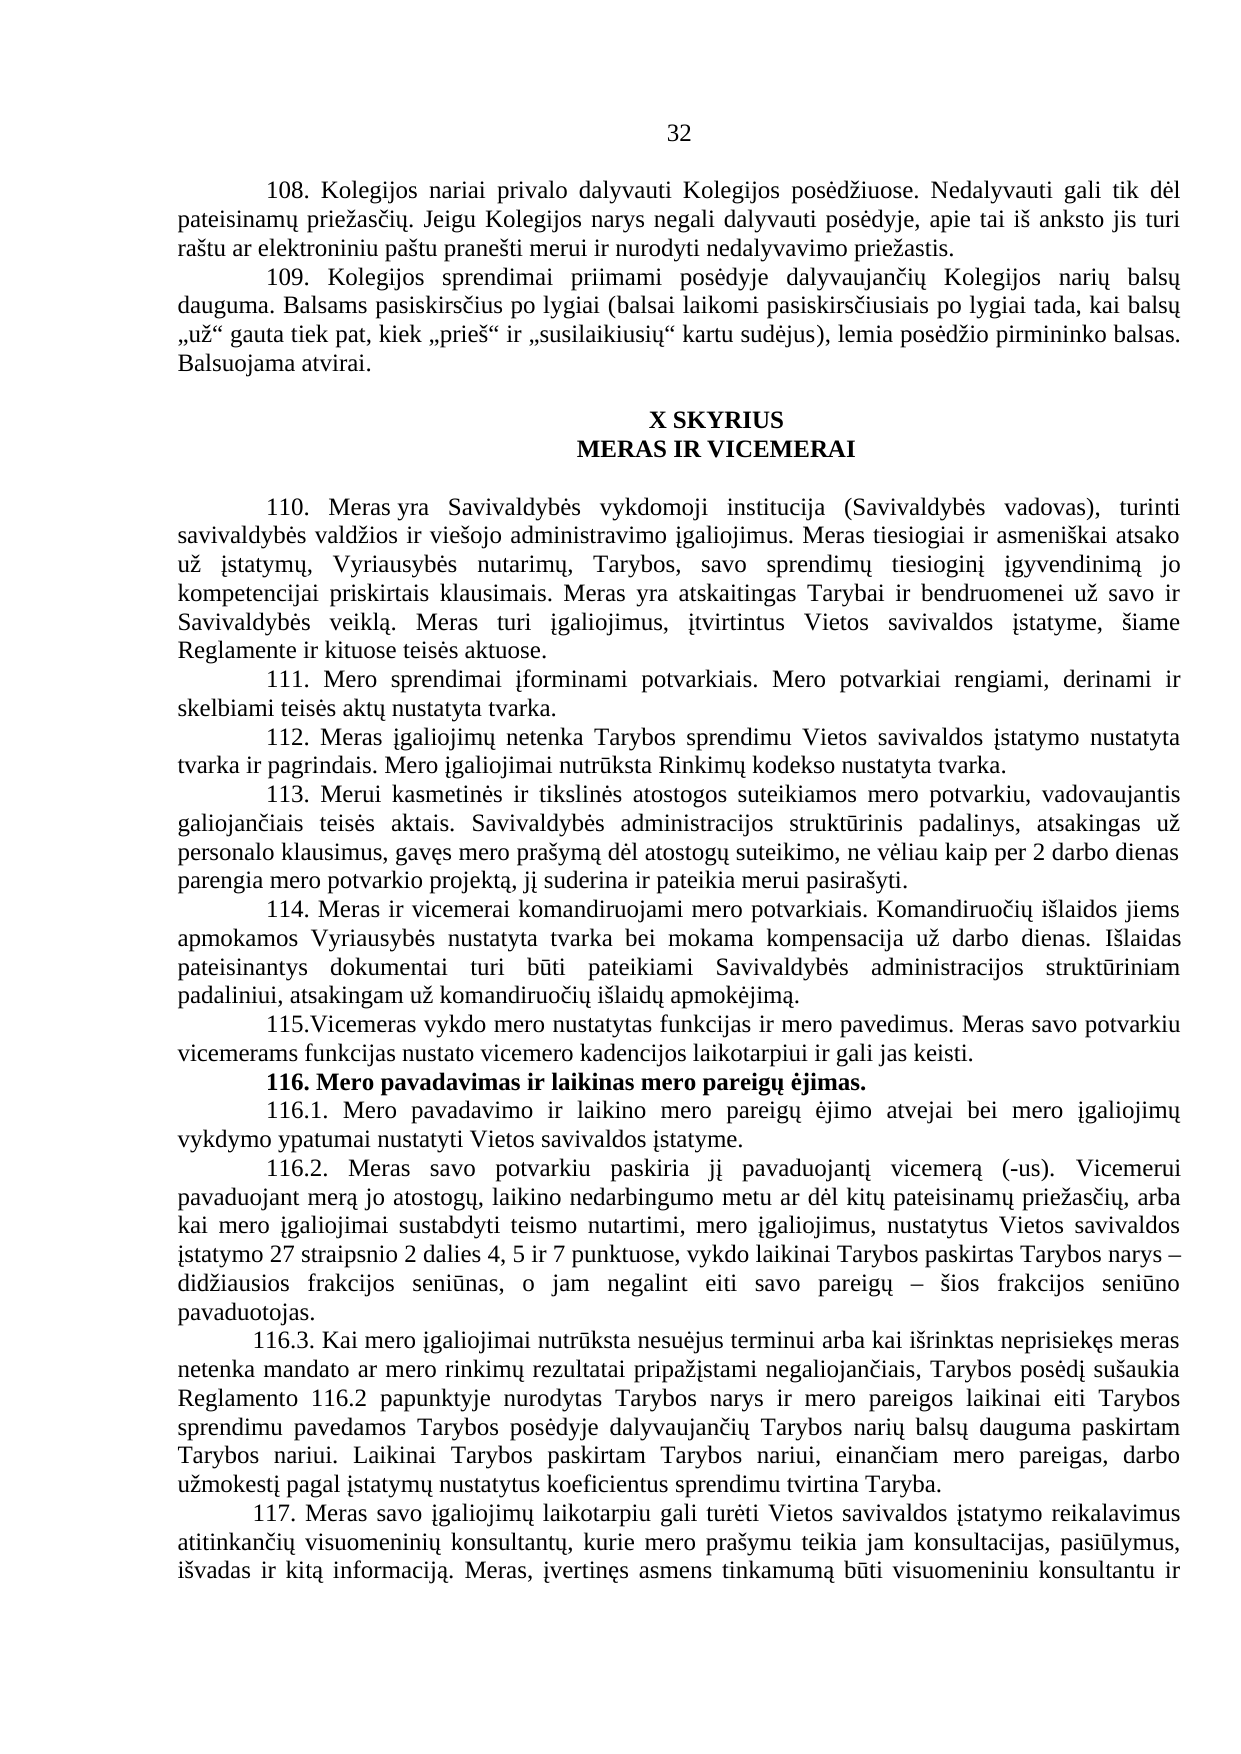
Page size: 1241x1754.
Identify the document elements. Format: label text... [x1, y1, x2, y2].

text 117. Meras savo įgaliojimų laikotarpiu gali turėti Vietos savivaldos įstatymo reikalavimus atitinkančių visuomeninių konsultantų, kurie mero prašymu teikia jam konsultacijas, pasiūlymus, išvadas ir kitą informaciją. Meras, įvertinęs asmens tinkamumą būti visuomeniniu konsultantu ir [177, 1498, 1181, 1584]
text 116. Mero pavadavimas ir laikinas mero pareigų ėjimas. [177, 1067, 1181, 1096]
text X SKYRIUS [177, 406, 1181, 434]
text 110. Meras yra Savivaldybės vykdomoji institucija (Savivaldybės vadovas), turinti savivaldybės valdžios ir viešojo administravimo įgaliojimus. Meras tiesiogiai ir asmeniškai atsako už įstatymų, Vyriausybės nutarimų, Tarybos, savo sprendimų tiesioginį įgyvendinimą jo kompetencijai priskirtais klausimais. Meras yra atskaitingas Tarybai ir bendruomenei už savo ir Savivaldybės veiklą. Meras turi įgaliojimus, įtvirtintus Vietos savivaldos įstatyme, šiame Reglamente ir kituose teisės aktuose. [177, 492, 1181, 664]
text 116.2. Meras savo potvarkiu paskiria jį pavaduojantį vicemerą (-us). Vicemerui pavaduojant merą jo atostogų, laikino nedarbingumo metu ar dėl kitų pateisinamų priežasčių, arba kai mero įgaliojimai sustabdyti teismo nutartimi, mero įgaliojimus, nustatytus Vietos savivaldos įstatymo 27 straipsnio 2 dalies 4, 5 ir 7 punktuose, vykdo laikinai Tarybos paskirtas Tarybos narys – didžiausios frakcijos seniūnas, o jam negalint eiti savo pareigų – šios frakcijos seniūno pavaduotojas. [177, 1153, 1181, 1326]
text 109. Kolegijos sprendimai priimami posėdyje dalyvaujančių Kolegijos narių balsų dauguma. Balsams pasiskirsčius po lygiai (balsai laikomi pasiskirsčiusiais po lygiai tada, kai balsų „už“ gauta tiek pat, kiek „prieš“ ir „susilaikiusių“ kartu sudėjus), lemia posėdžio pirmininko balsas. Balsuojama atvirai. [177, 262, 1181, 377]
text 115.Vicemeras vykdo mero nustatytas funkcijas ir mero pavedimus. Meras savo potvarkiu vicemerams funkcijas nustato vicemero kadencijos laikotarpiui ir gali jas keisti. [177, 1009, 1181, 1067]
text 116.1. Mero pavadavimo ir laikino mero pareigų ėjimo atvejai bei mero įgaliojimų vykdymo ypatumai nustatyti Vietos savivaldos įstatyme. [177, 1096, 1181, 1153]
text 112. Meras įgaliojimų netenka Tarybos sprendimu Vietos savivaldos įstatymo nustatyta tvarka ir pagrindais. Mero įgaliojimai nutrūksta Rinkimų kodekso nustatyta tvarka. [177, 722, 1181, 779]
text MERAS IR VICEMERAI [177, 434, 1181, 463]
text 111. Mero sprendimai įforminami potvarkiais. Mero potvarkiai rengiami, derinami ir skelbiami teisės aktų nustatyta tvarka. [177, 664, 1181, 722]
text 113. Merui kasmetinės ir tikslinės atostogos suteikiamos mero potvarkiu, vadovaujantis galiojančiais teisės aktais. Savivaldybės administracijos struktūrinis padalinys, atsakingas už personalo klausimus, gavęs mero prašymą dėl atostogų suteikimo, ne vėliau kaip per 2 darbo dienas parengia mero potvarkio projektą, jį suderina ir pateikia merui pasirašyti. [177, 779, 1181, 894]
text 116.3. Kai mero įgaliojimai nutrūksta nesuėjus terminui arba kai išrinktas neprisiekęs meras netenka mandato ar mero rinkimų rezultatai pripažįstami negaliojančiais, Tarybos posėdį sušaukia Reglamento 116.2 papunktyje nurodytas Tarybos narys ir mero pareigos laikinai eiti Tarybos sprendimu pavedamos Tarybos posėdyje dalyvaujančių Tarybos narių balsų dauguma paskirtam Tarybos nariui. Laikinai Tarybos paskirtam Tarybos nariui, einančiam mero pareigas, darbo užmokestį pagal įstatymų nustatytus koeficientus sprendimu tvirtina Taryba. [177, 1326, 1181, 1498]
text 108. Kolegijos nariai privalo dalyvauti Kolegijos posėdžiuose. Nedalyvauti gali tik dėl pateisinamų priežasčių. Jeigu Kolegijos narys negali dalyvauti posėdyje, apie tai iš anksto jis turi raštu ar elektroniniu paštu pranešti merui ir nurodyti nedalyvavimo priežastis. [177, 176, 1181, 262]
text 114. Meras ir vicemerai komandiruojami mero potvarkiais. Komandiruočių išlaidos jiems apmokamos Vyriausybės nustatyta tvarka bei mokama kompensacija už darbo dienas. Išlaidas pateisinantys dokumentai turi būti pateikiami Savivaldybės administracijos struktūriniam padaliniui, atsakingam už komandiruočių išlaidų apmokėjimą. [177, 894, 1181, 1009]
